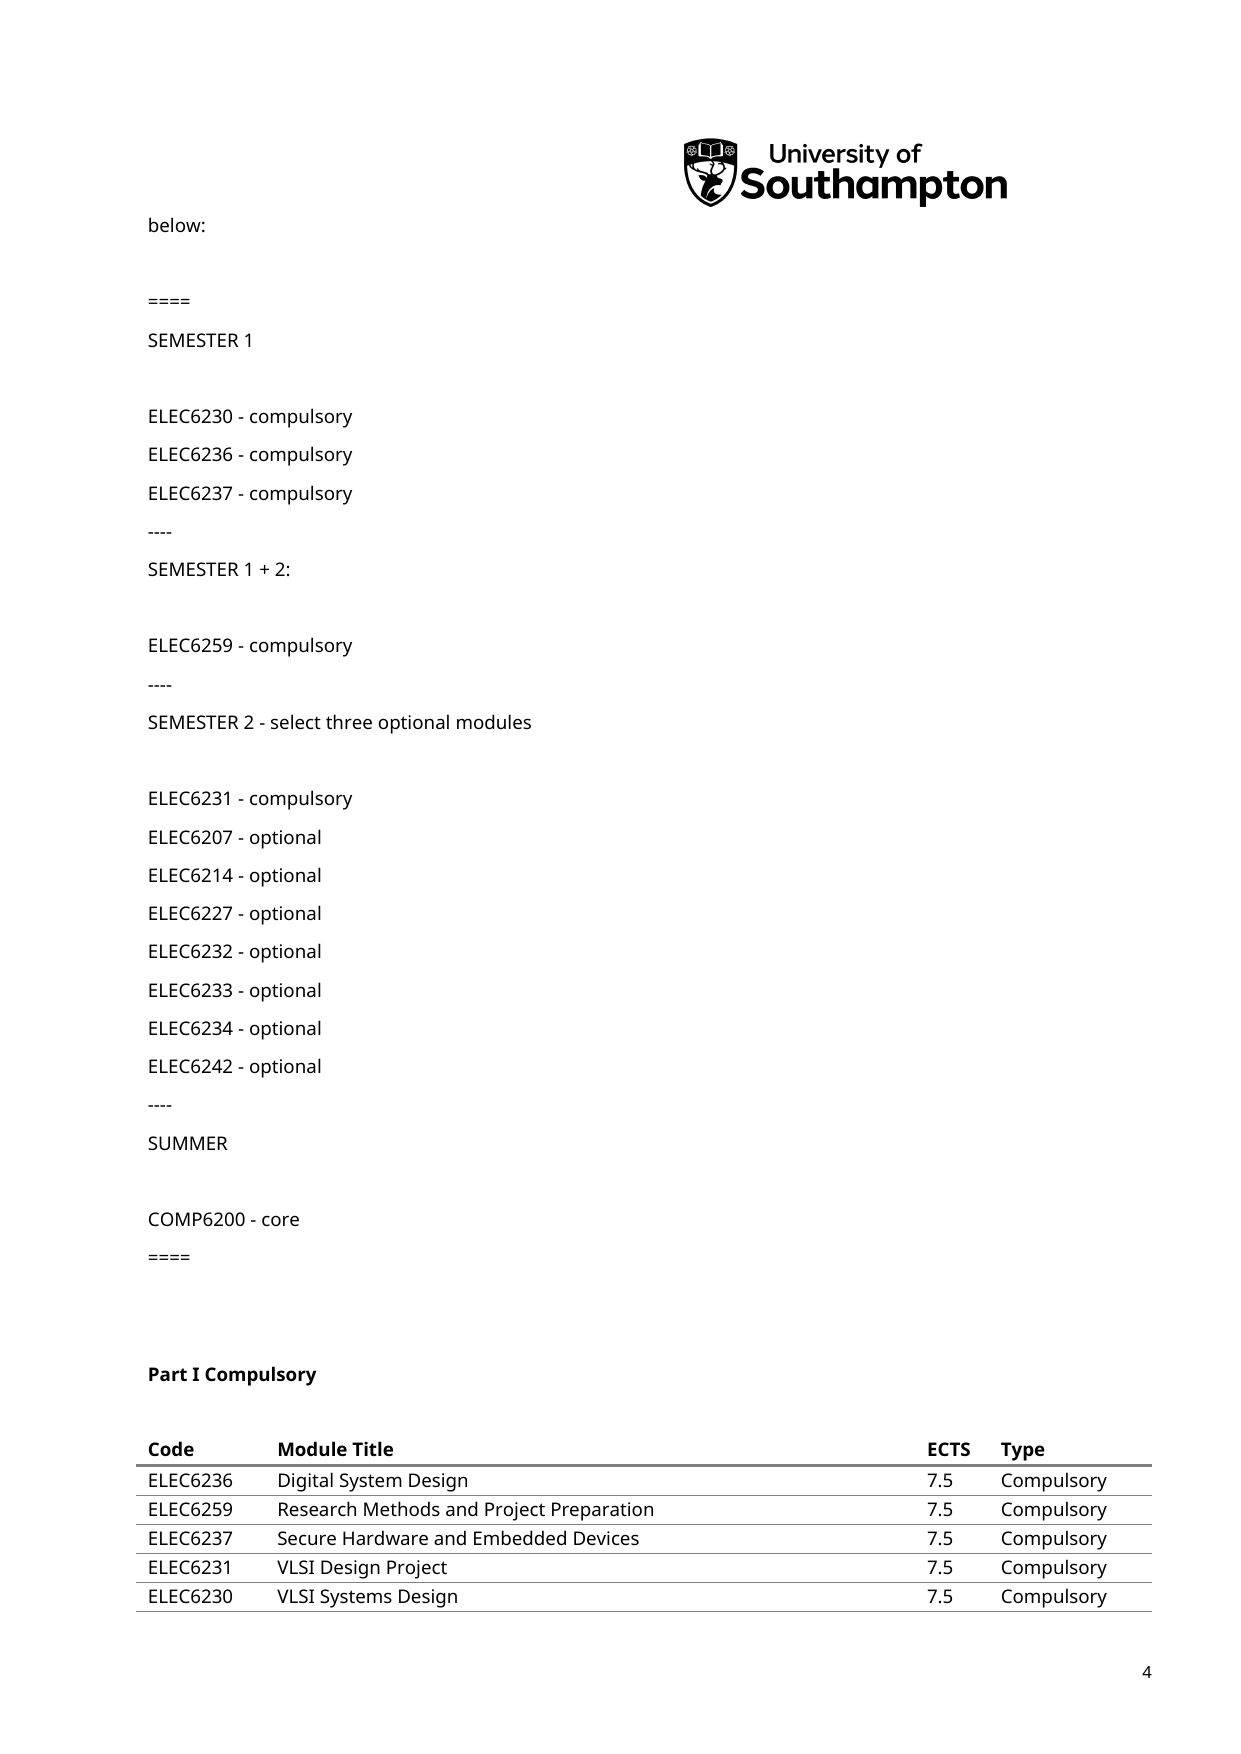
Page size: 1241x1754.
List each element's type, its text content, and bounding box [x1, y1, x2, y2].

table_cell Compulsory [989, 1467, 1152, 1495]
table_cell 7.5 [916, 1583, 989, 1611]
table_cell VLSI Design Project [266, 1554, 916, 1582]
table_cell ELEC6259 [136, 1496, 266, 1524]
table_cell Code [136, 1436, 266, 1464]
table_cell Secure Hardware and Embedded Devices [266, 1525, 916, 1553]
table_cell ECTS [916, 1436, 989, 1464]
table_cell 7.5 [916, 1554, 989, 1582]
table_cell Compulsory [989, 1496, 1152, 1524]
table_cell Compulsory [989, 1554, 1152, 1582]
table_cell Part I Compulsory [136, 1323, 1152, 1436]
table_cell VLSI Systems Design [266, 1583, 916, 1611]
table_cell ELEC6237 [136, 1525, 266, 1553]
table_header below: ==== SEMESTER 1 ELEC6230 - compulsory ELEC6236 - compulsory ELEC6237 - compulsory ---- SEMESTER 1 + 2: ELEC6259 - compulsory ---- SEMESTER 2 - select three optional modules ELEC6231 - compulsory ELEC6207 - optional ELEC6214 - optional ELEC6227 - optional ELEC6232 - optional ELEC6233 - optional ELEC6234 - optional ELEC6242 - optional ---- SUMMER COMP6200 - core ==== [136, 212, 1152, 1323]
table_cell 7.5 [916, 1525, 989, 1553]
table_cell Compulsory [989, 1583, 1152, 1611]
table_cell ELEC6236 [136, 1467, 266, 1495]
table_cell Research Methods and Project Preparation [266, 1496, 916, 1524]
table_cell ELEC6231 [136, 1554, 266, 1582]
table_cell 7.5 [916, 1496, 989, 1524]
table_cell ELEC6230 [136, 1583, 266, 1611]
table_cell Compulsory [989, 1525, 1152, 1553]
table_cell 7.5 [916, 1467, 989, 1495]
table_cell Module Title [266, 1436, 916, 1464]
table_cell Type [989, 1436, 1152, 1464]
table_cell Digital System Design [266, 1467, 916, 1495]
